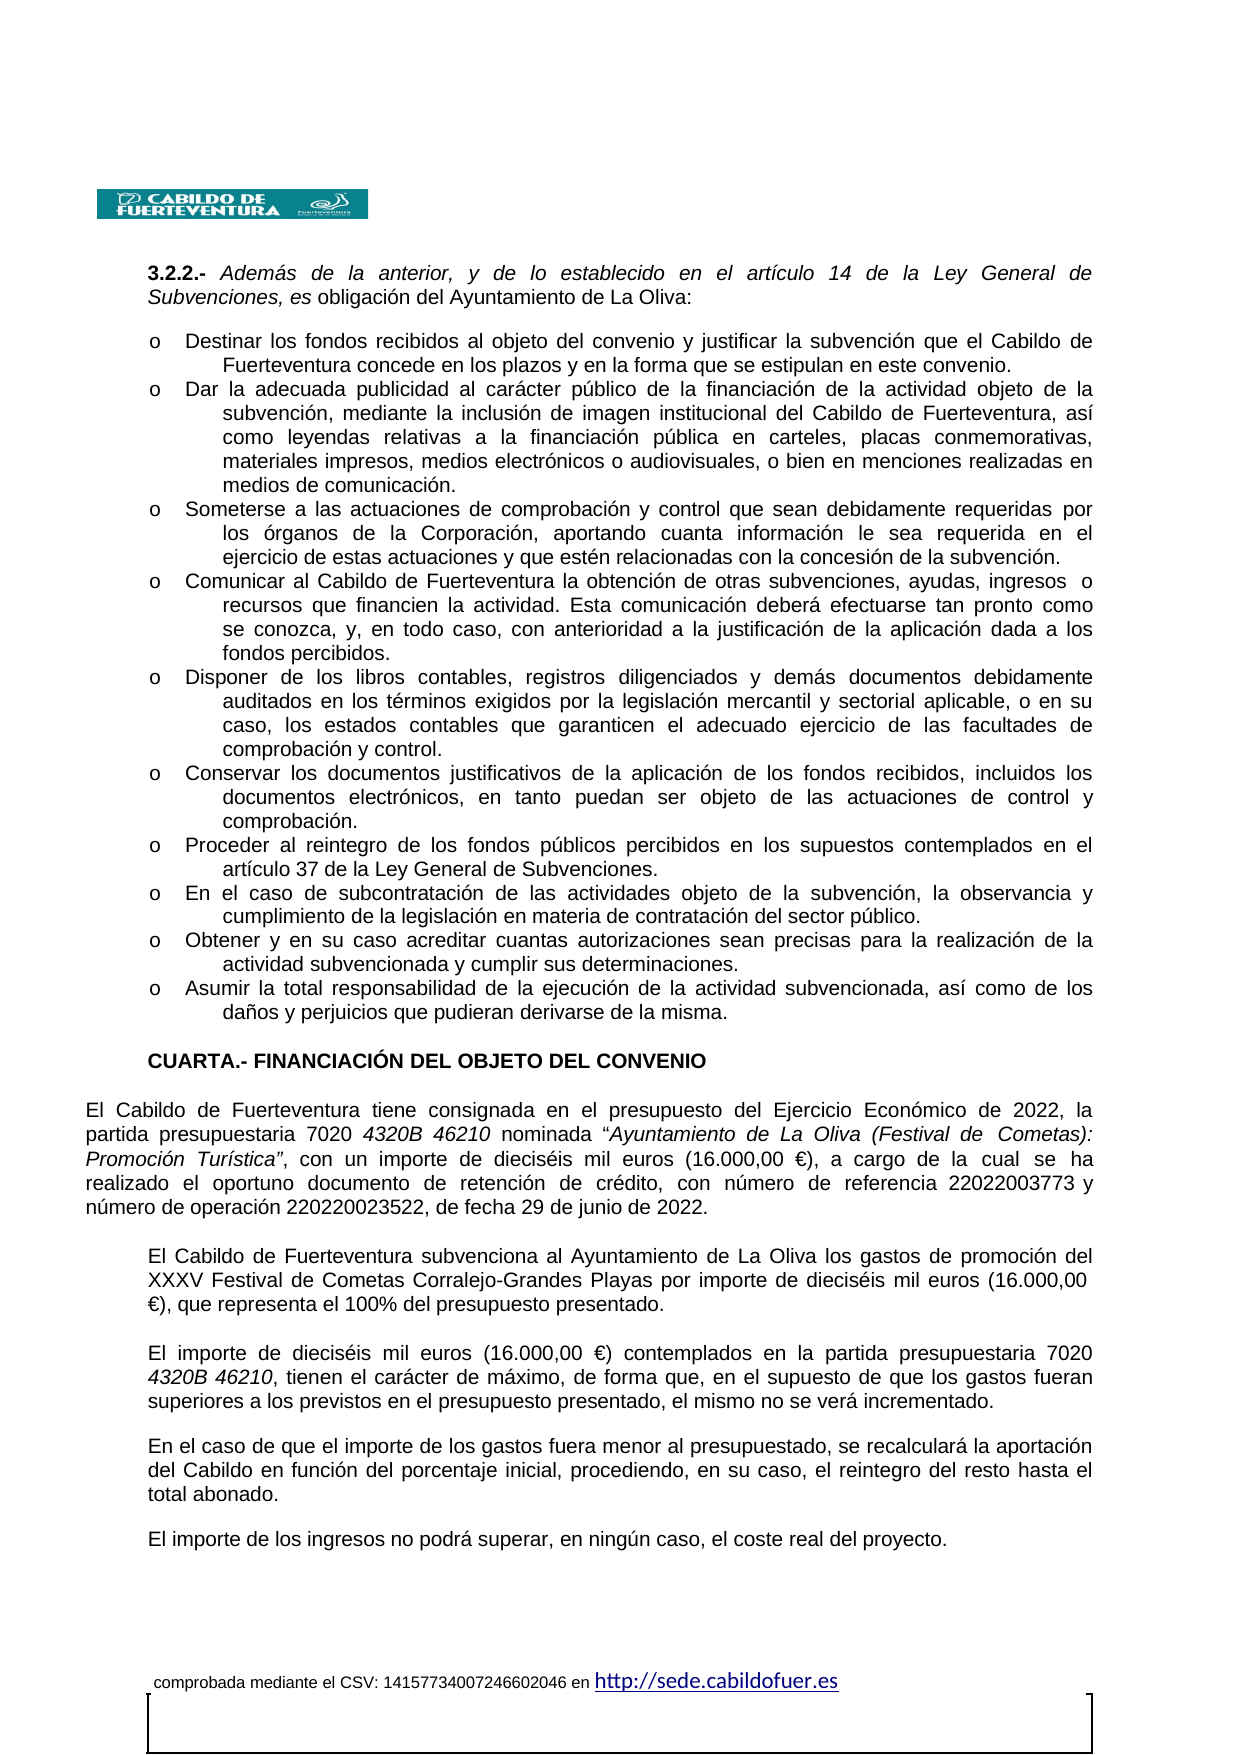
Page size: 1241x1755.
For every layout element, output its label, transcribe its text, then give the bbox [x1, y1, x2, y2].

text El Cabildo de Fuerteventura subvenciona al Ayuntamiento de La Oliva los gastos de promoción del XXXV Festival de Cometas Corralejo-Grandes Playas por importe de dieciséis mil euros (16.000,00 [148, 1244, 1093, 1292]
list Proceder al reintegro de los fondos públicos percibidos en los supuestos contemplados en el artículo 37 de la Ley General de Subvenciones. [149, 833, 1093, 881]
text En el caso de que el importe de los gastos fuera menor al presupuestado, se recalculará la aportación del Cabildo en función del porcentaje inicial, procediendo, en su caso, el reintegro del resto hasta el total abonado. [148, 1434, 1093, 1506]
list Comunicar al Cabildo de Fuerteventura la obtención de otras subvenciones, ayudas, ingresos o recursos que financien la actividad. Esta comunicación deberá efectuarse tan pronto como se conozca, y, en todo caso, con anterioridad a la justificación de la aplicación dada a los fondos percibidos. [149, 569, 1093, 665]
text El importe de dieciséis mil euros (16.000,00 €) contemplados en la partida presupuestaria 7020 4320B 46210, tienen el carácter de máximo, de forma que, en el supuesto de que los gastos fueran superiores a los previstos en el presupuesto presentado, el mismo no se verá incrementado. [148, 1341, 1093, 1413]
list Conservar los documentos justificativos de la aplicación de los fondos recibidos, incluidos los documentos electrónicos, en tanto puedan ser objeto de las actuaciones de control y comprobación. [149, 761, 1093, 833]
list Someterse a las actuaciones de comprobación y control que sean debidamente requeridas por los órganos de la Corporación, aportando cuanta información le sea requerida en el ejercicio de estas actuaciones y que estén relacionadas con la concesión de la subvención. [149, 497, 1093, 569]
list Dar la adecuada publicidad al carácter público de la financiación de la actividad objeto de la subvención, mediante la inclusión de imagen institucional del Cabildo de Fuerteventura, así como leyendas relativas a la financiación pública en carteles, placas conmemorativas, materiales impresos, medios electrónicos o audiovisuales, o bien en menciones realizadas en medios de comunicación. [149, 378, 1093, 497]
text 3.2.2.- Además de la anterior, y de lo establecido en el artículo 14 de la Ley General de Subvenciones, es obligación del Ayuntamiento de La Oliva: [147, 260, 1093, 308]
list Asumir la total responsabilidad de la ejecución de la actividad subvencionada, así como de los daños y perjuicios que pudieran derivarse de la misma. [149, 977, 1093, 1024]
subtitle CUARTA.- FINANCIACIÓN DEL OBJETO DEL CONVENIO [147, 1049, 1107, 1073]
list Destinar los fondos recibidos al objeto del convenio y justificar la subvención que el Cabildo de Fuerteventura concede en los plazos y en la forma que se estipulan en este convenio. [149, 330, 1093, 378]
picture [97, 189, 369, 219]
list En el caso de subcontratación de las actividades objeto de la subvención, la observancia y cumplimiento de la legislación en materia de contratación del sector público. [149, 881, 1093, 929]
list Disponer de los libros contables, registros diligenciados y demás documentos debidamente auditados en los términos exigidos por la legislación mercantil y sectorial aplicable, o en su caso, los estados contables que garanticen el adecuado ejercicio de las facultades de comprobación y control. [149, 665, 1093, 761]
text El importe de los ingresos no podrá superar, en ningún caso, el coste real del proyecto. [148, 1527, 1107, 1551]
list Obtener y en su caso acreditar cuantas autorizaciones sean precisas para la realización de la actividad subvencionada y cumplir sus determinaciones. [149, 929, 1093, 977]
text El Cabildo de Fuerteventura tiene consignada en el presupuesto del Ejercicio Económico de 2022, la partida presupuestaria 7020 4320B 46210 nominada “Ayuntamiento de La Oliva (Festival de Cometas): Promoción Turística”, con un importe de dieciséis mil euros (16.000,00 €), a cargo de la cual se ha realizado el oportuno documento de retención de crédito, con número de referencia 22022003773 y número de operación 220220023522, de fecha 29 de junio de 2022. [85, 1098, 1093, 1219]
text €), que representa el 100% del presupuesto presentado. [148, 1292, 1107, 1316]
